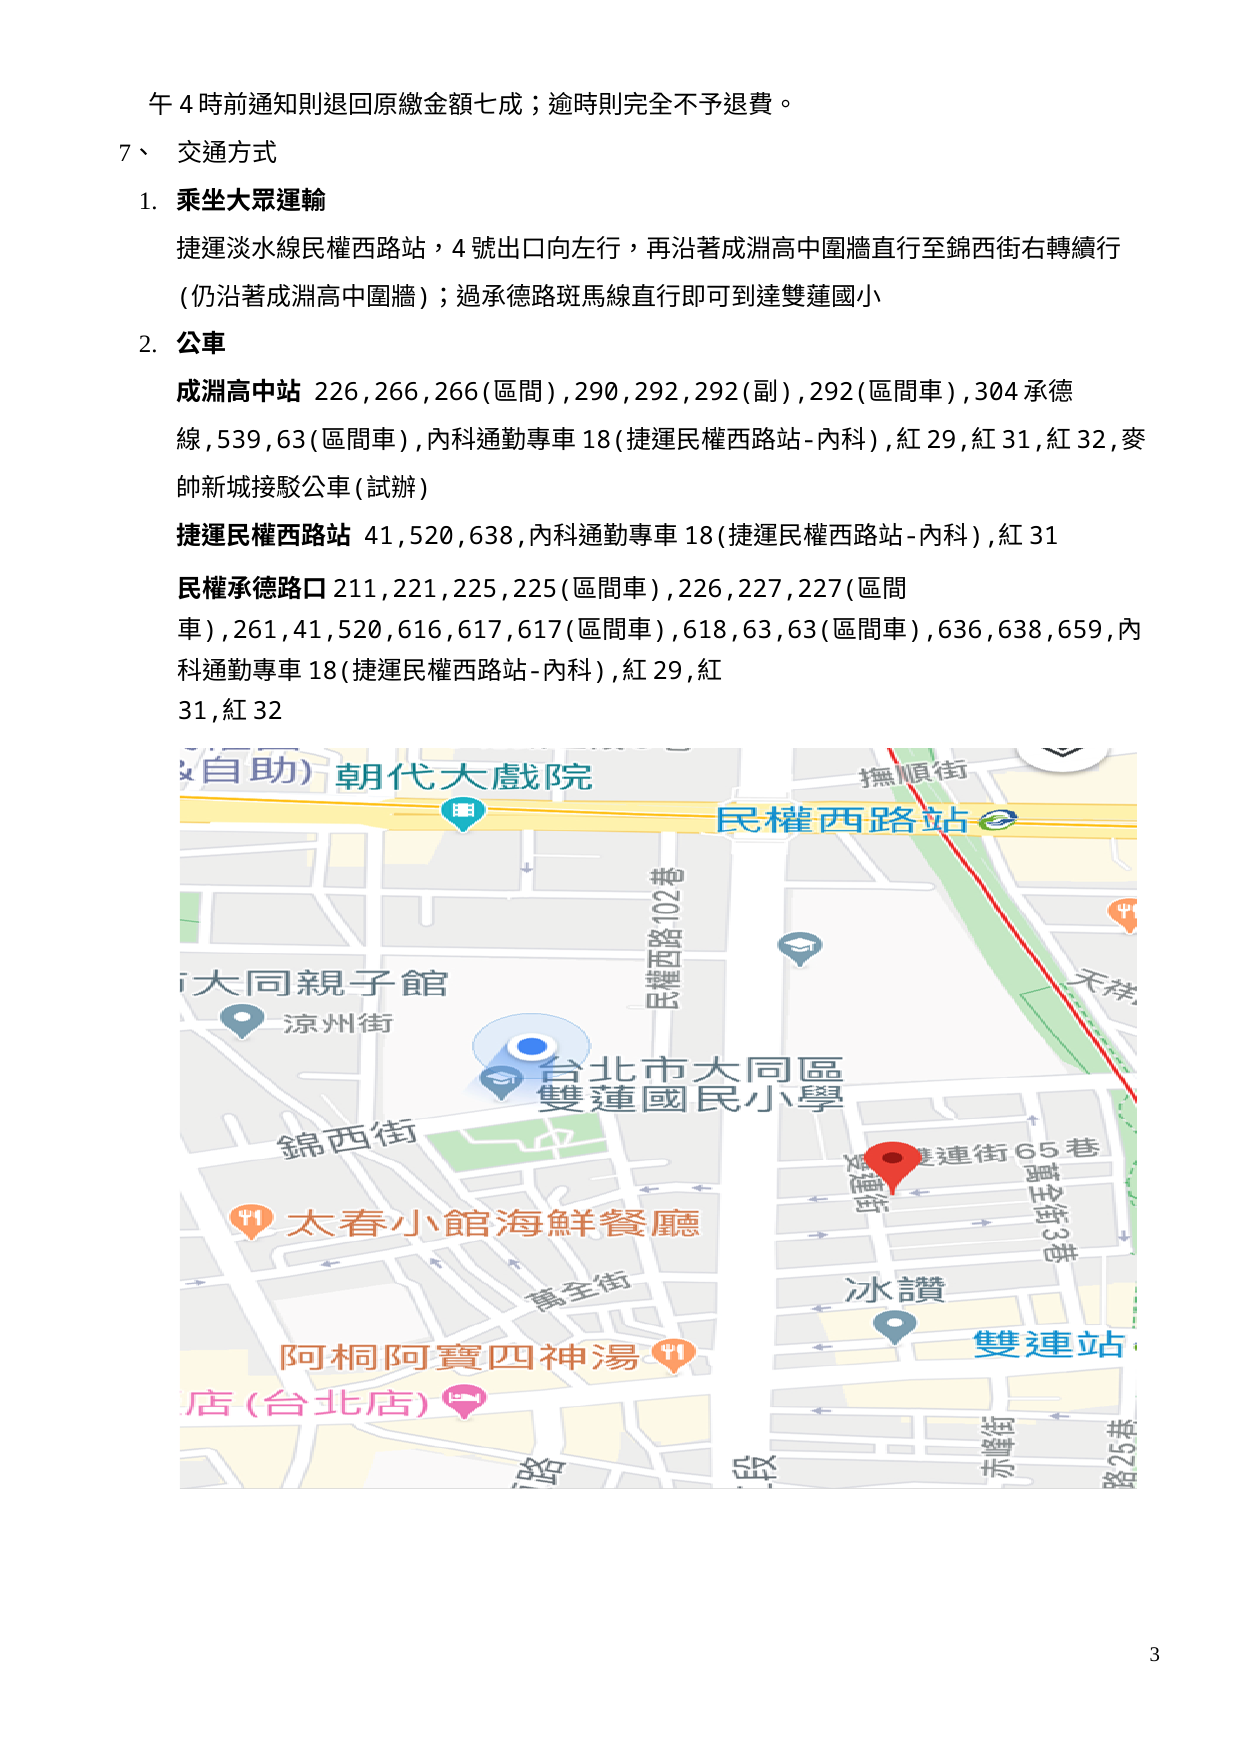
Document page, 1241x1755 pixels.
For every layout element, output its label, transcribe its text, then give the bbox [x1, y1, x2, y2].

text 午4時前通知則退回原繳金額七成；逾時則完全不予退費。 [89, 75, 1152, 123]
text 民權承德路口211,221,225,225(區間車),226,227,227(區間車),261,41,520,616,617,617(區間車),618,63,63(區間車),636,638,659,內科通勤專車18(捷運民權西路站-內科),紅29,紅 31,紅32 [177, 564, 1152, 727]
list 公車 成淵高中站 226,266,266(區間),290,292,292(副),292(區間車),304承德線,539,63(區間車),內科通勤專車18(捷運民權西路站-內科),紅29,紅31,紅32,麥帥新城接駁公車(試辦) 捷運民權西路站 41,520,638,內科通勤專車18(捷運民權西路站-內科),紅31 [139, 314, 1152, 554]
list 乘坐大眾運輸 捷運淡水線民權西路站，4號出口向左行，再沿著成淵高中圍牆直行至錦西街右轉續行(仍沿著成淵高中圍牆)；過承德路斑馬線直行即可到達雙蓮國小 [139, 171, 1152, 314]
list 交通方式 [118, 123, 1152, 171]
